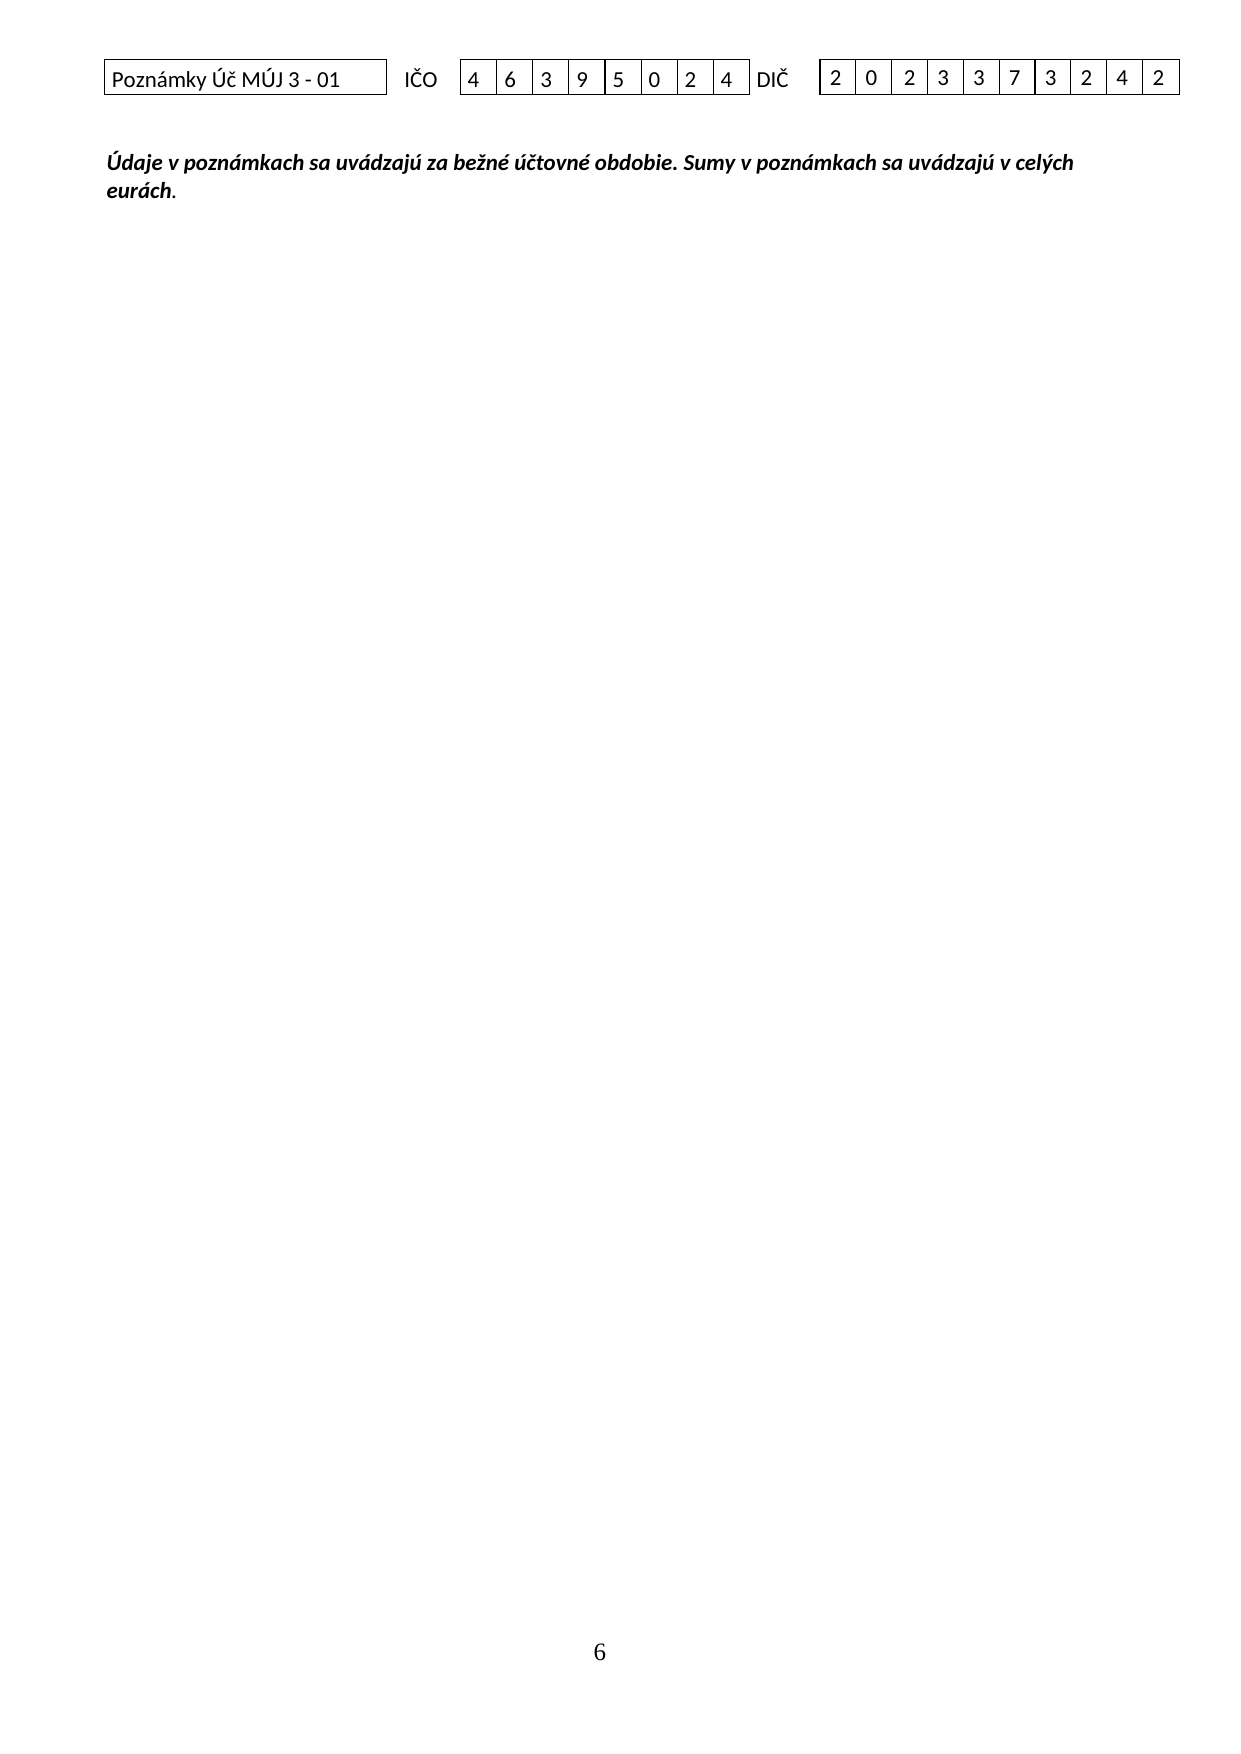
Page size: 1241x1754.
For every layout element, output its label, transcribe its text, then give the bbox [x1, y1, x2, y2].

text Údaje v poznámkach sa uvádzajú za bežné účtovné obdobie. Sumy v poznámkach sa uvádzajú v celých eurách. [106, 148, 1092, 204]
